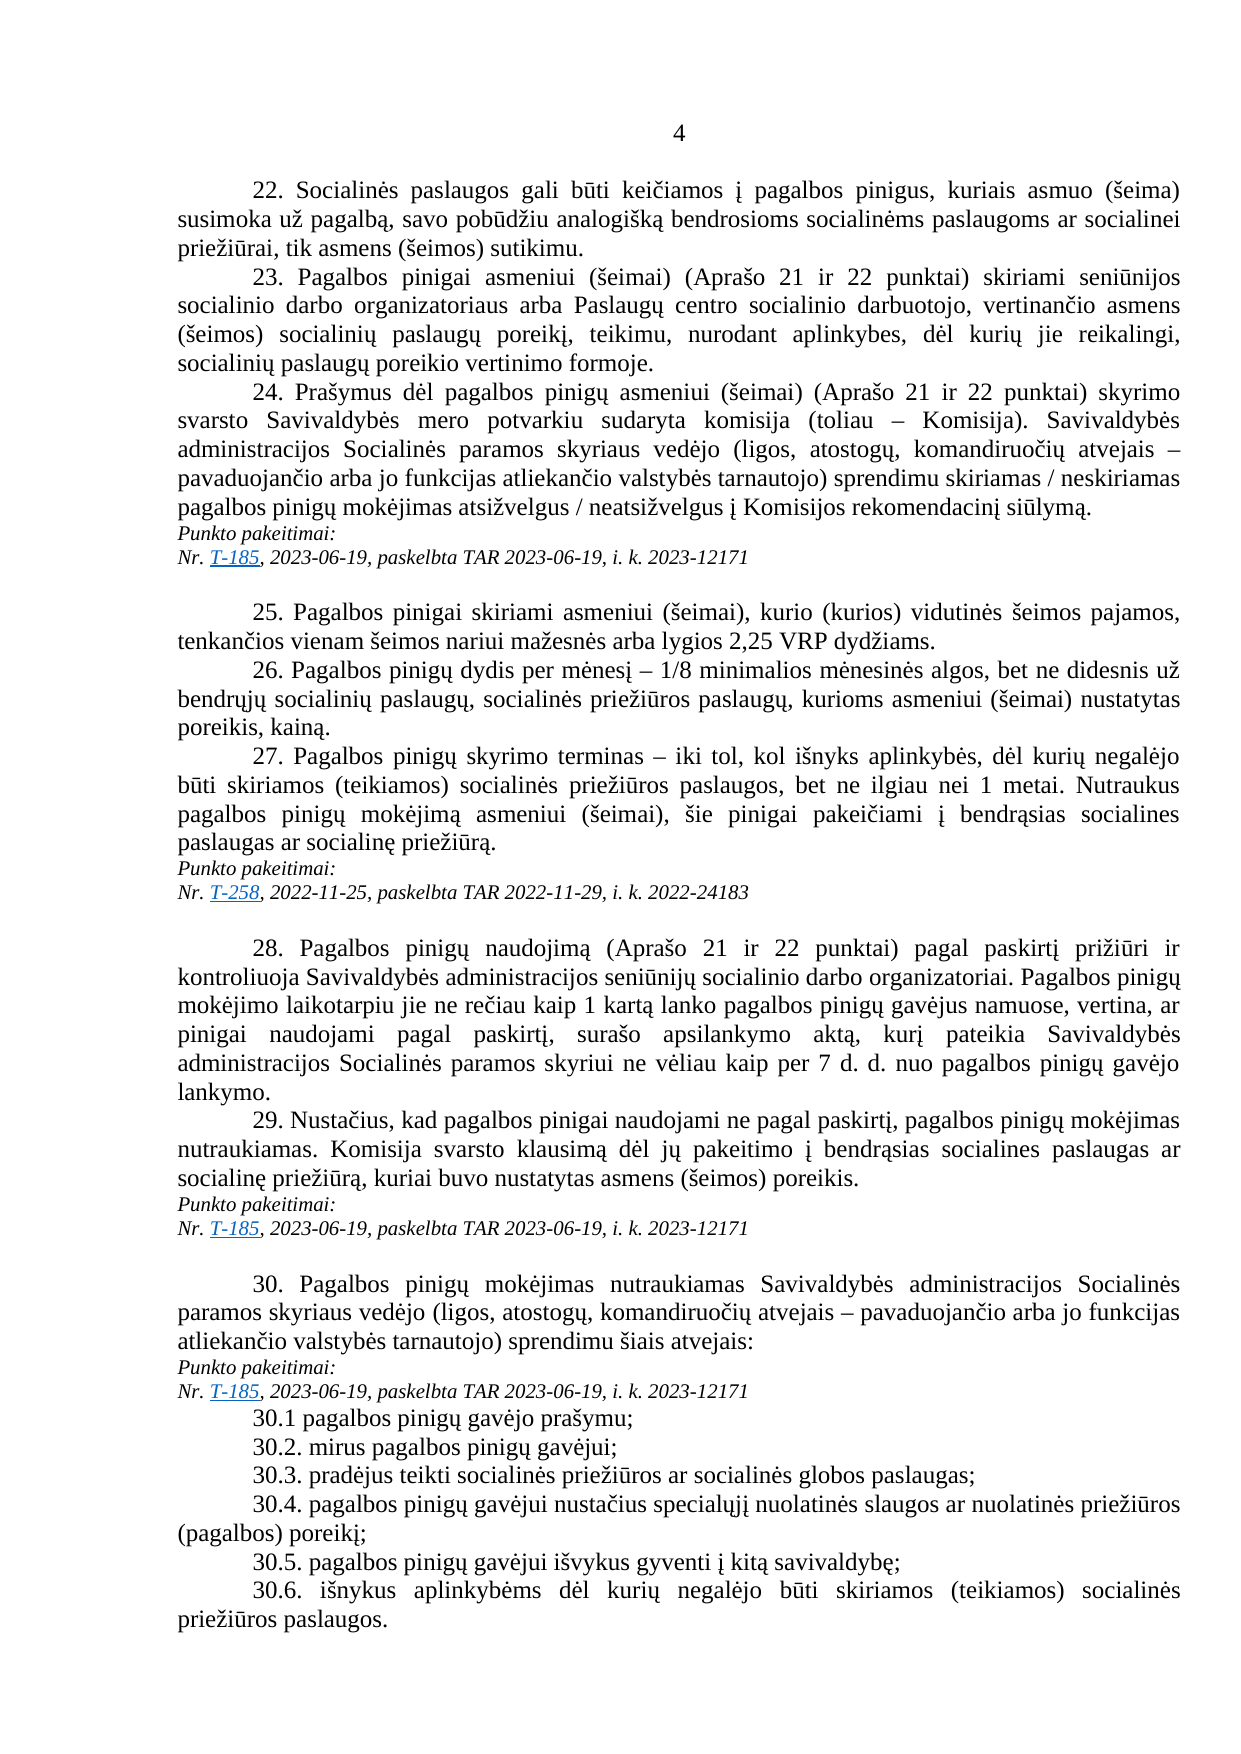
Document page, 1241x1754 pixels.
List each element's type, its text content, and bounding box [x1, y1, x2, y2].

text 30.3. pradėjus teikti socialinės priežiūros ar socialinės globos paslaugas; [177, 1461, 1181, 1489]
text Nr. T-185, 2023-06-19, paskelbta TAR 2023-06-19, i. k. 2023-12171 [177, 545, 1181, 569]
text Nr. T-185, 2023-06-19, paskelbta TAR 2023-06-19, i. k. 2023-12171 [177, 1379, 1181, 1403]
text 26. Pagalbos pinigų dydis per mėnesį – 1/8 minimalios mėnesinės algos, bet ne didesnis už bendrųjų socialinių paslaugų, socialinės priežiūros paslaugų, kurioms asmeniui (šeimai) nustatytas poreikis, kainą. [177, 655, 1181, 741]
text 29. Nustačius, kad pagalbos pinigai naudojami ne pagal paskirtį, pagalbos pinigų mokėjimas nutraukiamas. Komisija svarsto klausimą dėl jų pakeitimo į bendrąsias socialines paslaugas ar socialinę priežiūrą, kuriai buvo nustatytas asmens (šeimos) poreikis. [177, 1106, 1181, 1192]
text 30.5. pagalbos pinigų gavėjui išvykus gyventi į kitą savivaldybę; [177, 1547, 1181, 1576]
text 30.4. pagalbos pinigų gavėjui nustačius specialųjį nuolatinės slaugos ar nuolatinės priežiūros (pagalbos) poreikį; [177, 1489, 1181, 1547]
text 28. Pagalbos pinigų naudojimą (Aprašo 21 ir 22 punktai) pagal paskirtį prižiūri ir kontroliuoja Savivaldybės administracijos seniūnijų socialinio darbo organizatoriai. Pagalbos pinigų mokėjimo laikotarpiu jie ne rečiau kaip 1 kartą lanko pagalbos pinigų gavėjus namuose, vertina, ar pinigai naudojami pagal paskirtį, surašo apsilankymo aktą, kurį pateikia Savivaldybės administracijos Socialinės paramos skyriui ne vėliau kaip per 7 d. d. nuo pagalbos pinigų gavėjo lankymo. [177, 933, 1181, 1106]
text Punkto pakeitimai: [177, 856, 1181, 880]
text 30.6. išnykus aplinkybėms dėl kurių negalėjo būti skiriamos (teikiamos) socialinės priežiūros paslaugos. [177, 1576, 1181, 1633]
text 27. Pagalbos pinigų skyrimo terminas – iki tol, kol išnyks aplinkybės, dėl kurių negalėjo būti skiriamos (teikiamos) socialinės priežiūros paslaugos, bet ne ilgiau nei 1 metai. Nutraukus pagalbos pinigų mokėjimą asmeniui (šeimai), šie pinigai pakeičiami į bendrąsias socialines paslaugas ar socialinę priežiūrą. [177, 741, 1181, 856]
text 25. Pagalbos pinigai skiriami asmeniui (šeimai), kurio (kurios) vidutinės šeimos pajamos, tenkančios vienam šeimos nariui mažesnės arba lygios 2,25 VRP dydžiams. [177, 597, 1181, 655]
text 22. Socialinės paslaugos gali būti keičiamos į pagalbos pinigus, kuriais asmuo (šeima) susimoka už pagalbą, savo pobūdžiu analogišką bendrosioms socialinėms paslaugoms ar socialinei priežiūrai, tik asmens (šeimos) sutikimu. [177, 176, 1181, 262]
text Punkto pakeitimai: [177, 521, 1181, 545]
text Nr. T-258, 2022-11-25, paskelbta TAR 2022-11-29, i. k. 2022-24183 [177, 880, 1181, 904]
text 30.2. mirus pagalbos pinigų gavėjui; [177, 1432, 1181, 1461]
text Punkto pakeitimai: [177, 1192, 1181, 1216]
text Punkto pakeitimai: [177, 1355, 1181, 1379]
text 30.1 pagalbos pinigų gavėjo prašymu; [177, 1403, 1181, 1432]
text 24. Prašymus dėl pagalbos pinigų asmeniui (šeimai) (Aprašo 21 ir 22 punktai) skyrimo svarsto Savivaldybės mero potvarkiu sudaryta komisija (toliau – Komisija). Savivaldybės administracijos Socialinės paramos skyriaus vedėjo (ligos, atostogų, komandiruočių atvejais – pavaduojančio arba jo funkcijas atliekančio valstybės tarnautojo) sprendimu skiriamas / neskiriamas pagalbos pinigų mokėjimas atsižvelgus / neatsižvelgus į Komisijos rekomendacinį siūlymą. [177, 377, 1181, 521]
text 30. Pagalbos pinigų mokėjimas nutraukiamas Savivaldybės administracijos Socialinės paramos skyriaus vedėjo (ligos, atostogų, komandiruočių atvejais – pavaduojančio arba jo funkcijas atliekančio valstybės tarnautojo) sprendimu šiais atvejais: [177, 1269, 1181, 1355]
text Nr. T-185, 2023-06-19, paskelbta TAR 2023-06-19, i. k. 2023-12171 [177, 1216, 1181, 1240]
text 23. Pagalbos pinigai asmeniui (šeimai) (Aprašo 21 ir 22 punktai) skiriami seniūnijos socialinio darbo organizatoriaus arba Paslaugų centro socialinio darbuotojo, vertinančio asmens (šeimos) socialinių paslaugų poreikį, teikimu, nurodant aplinkybes, dėl kurių jie reikalingi, socialinių paslaugų poreikio vertinimo formoje. [177, 262, 1181, 377]
